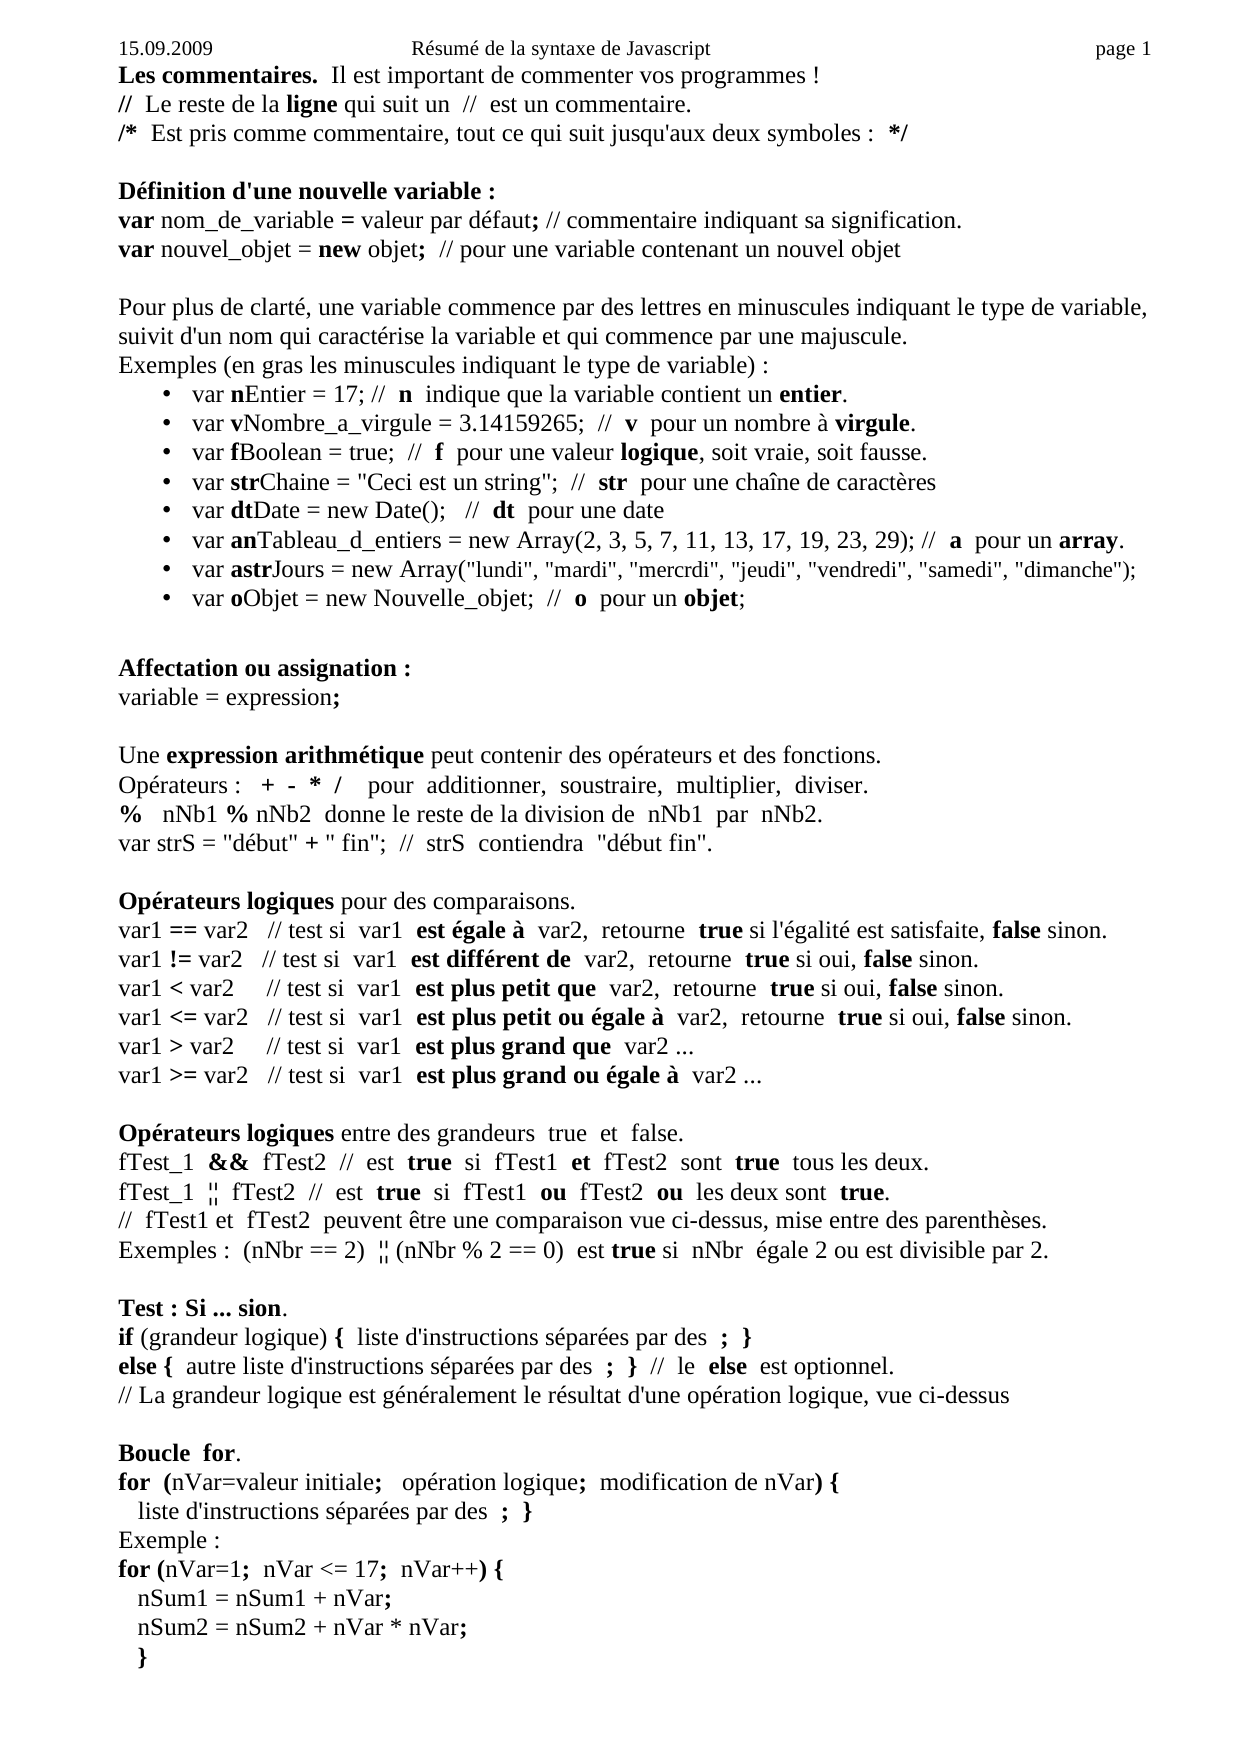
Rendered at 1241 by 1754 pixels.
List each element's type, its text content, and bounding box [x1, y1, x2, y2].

text /* Est pris comme commentaire, tout ce qui suit jusqu'aux deux symboles : */ [118, 118, 1151, 147]
text var1 <= var2 // test si var1 est plus petit ou égale à var2, retourne true si oui, false sinon. [118, 1002, 1151, 1031]
text % nNb1 % nNb2 donne le reste de la division de nNb1 par nNb2. [118, 798, 1151, 828]
text if (grandeur logique) { liste d'instructions séparées par des ; } [118, 1322, 1151, 1351]
text var1 > var2 // test si var1 est plus grand que var2 ... [118, 1031, 1151, 1060]
text else { autre liste d'instructions séparées par des ; } // le else est optionnel. [118, 1351, 1151, 1380]
list var oObjet = new Nouvelle_objet; // o pour un objet; [162, 583, 1151, 612]
text Exemples : (nNbr == 2) ¦¦ (nNbr % 2 == 0) est true si nNbr égale 2 ou est divisible par 2. [118, 1234, 1151, 1263]
text Opérateurs logiques entre des grandeurs true et false. [118, 1118, 1151, 1147]
text nSum1 = nSum1 + nVar; [118, 1583, 1151, 1612]
text Test : Si ... sion. [118, 1293, 1151, 1322]
text var nom_de_variable = valeur par défaut; // commentaire indiquant sa signification. [118, 205, 1151, 234]
text Les commentaires. Il est important de commenter vos programmes ! [118, 59, 1151, 88]
text Boucle for. [118, 1438, 1151, 1467]
text Exemples (en gras les minuscules indiquant le type de variable) : [118, 350, 1151, 379]
list var dtDate = new Date(); // dt pour une date [162, 495, 1151, 524]
text } [118, 1641, 1151, 1670]
text var1 >= var2 // test si var1 est plus grand ou égale à var2 ... [118, 1060, 1151, 1089]
text for (nVar=valeur initiale; opération logique; modification de nVar) { [118, 1467, 1151, 1496]
text liste d'instructions séparées par des ; } [118, 1496, 1151, 1525]
text var strS = "début" + " fin"; // strS contiendra "début fin". [118, 828, 1151, 857]
list var fBoolean = true; // f pour une valeur logique, soit vraie, soit fausse. [162, 437, 1151, 466]
text var1 != var2 // test si var1 est différent de var2, retourne true si oui, false sinon. [118, 944, 1151, 973]
text for (nVar=1; nVar <= 17; nVar++) { [118, 1554, 1151, 1583]
text Définition d'une nouvelle variable : [118, 176, 1151, 205]
text // fTest1 et fTest2 peuvent être une comparaison vue ci-dessus, mise entre des parenthèses. [118, 1205, 1151, 1234]
text fTest_1 ¦¦ fTest2 // est true si fTest1 ou fTest2 ou les deux sont true. [118, 1176, 1151, 1205]
list var anTableau_d_entiers = new Array(2, 3, 5, 7, 11, 13, 17, 19, 23, 29); // a pour un array. [162, 524, 1151, 553]
text // La grandeur logique est généralement le résultat d'une opération logique, vue ci-dessus [118, 1380, 1151, 1409]
list var strChaine = "Ceci est un string"; // str pour une chaîne de caractères [162, 466, 1151, 495]
text var1 == var2 // test si var1 est égale à var2, retourne true si l'égalité est satisfaite, false sinon. [118, 915, 1151, 944]
text fTest_1 && fTest2 // est true si fTest1 et fTest2 sont true tous les deux. [118, 1147, 1151, 1176]
text Une expression arithmétique peut contenir des opérateurs et des fonctions. [118, 740, 1151, 769]
text nSum2 = nSum2 + nVar * nVar; [118, 1612, 1151, 1641]
list var nEntier = 17; // n indique que la variable contient un entier. [162, 379, 1151, 408]
list var vNombre_a_virgule = 3.14159265; // v pour un nombre à virgule. [162, 408, 1151, 437]
text Pour plus de clarté, une variable commence par des lettres en minuscules indiquant le type de variable, suivit d'un nom qui caractérise la variable et qui commence par une majuscule. [118, 292, 1151, 350]
text // Le reste de la ligne qui suit un // est un commentaire. [118, 88, 1151, 118]
text Opérateurs : + - * / pour additionner, soustraire, multiplier, diviser. [118, 769, 1151, 798]
text variable = expression; [118, 682, 1151, 711]
list var astrJours = new Array("lundi", "mardi", "mercrdi", "jeudi", "vendredi", "samedi", "dimanche"); [162, 553, 1151, 583]
text Affectation ou assignation : [118, 653, 1151, 682]
text var nouvel_objet = new objet; // pour une variable contenant un nouvel objet [118, 234, 1151, 263]
text Opérateurs logiques pour des comparaisons. [118, 886, 1151, 915]
text Exemple : [118, 1525, 1151, 1554]
text var1 < var2 // test si var1 est plus petit que var2, retourne true si oui, false sinon. [118, 973, 1151, 1002]
